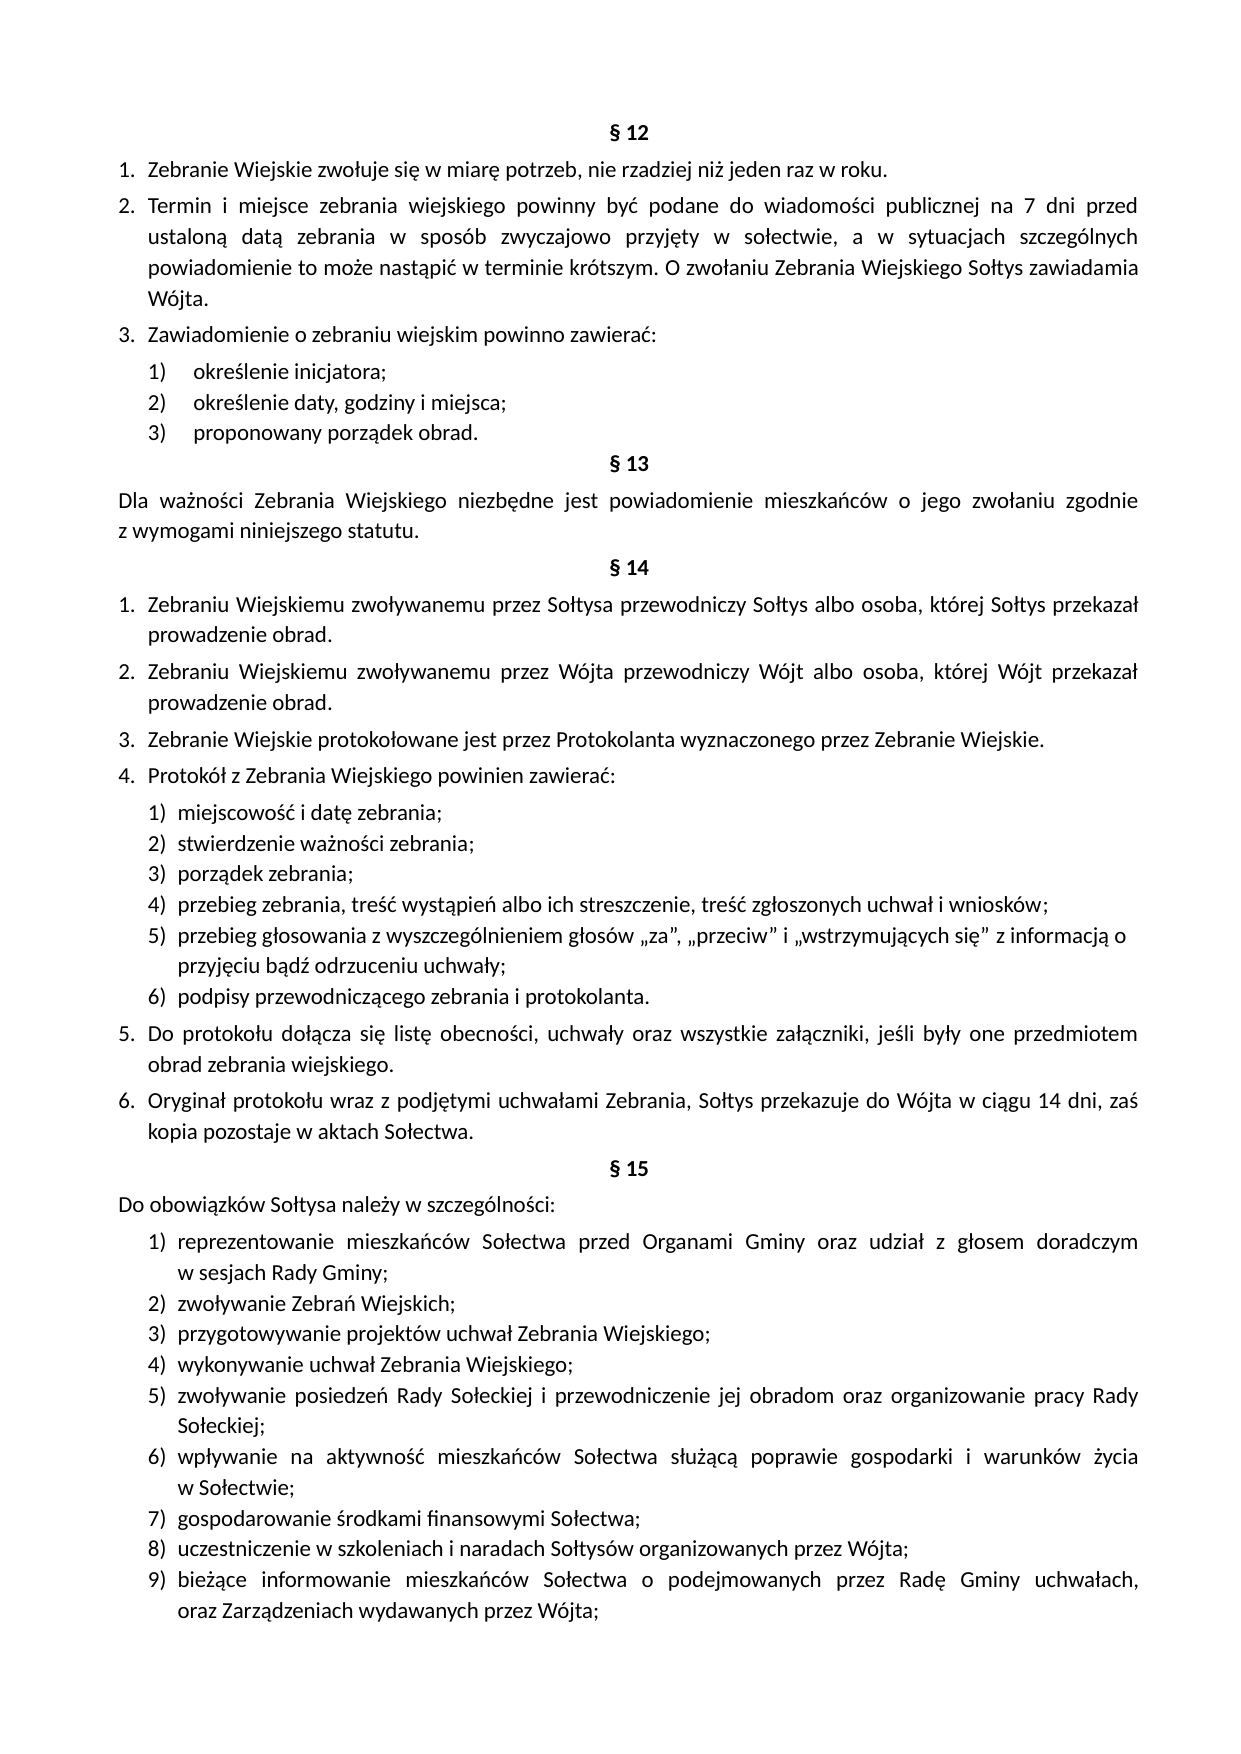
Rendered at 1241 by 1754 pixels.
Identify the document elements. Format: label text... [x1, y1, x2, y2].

text Do obowiązków Sołtysa należy w szczególności: [118, 1191, 1140, 1218]
list wpływanie na aktywność mieszkańców Sołectwa służącą poprawie gospodarki i warunków życia w Sołectwie; [148, 1442, 1140, 1501]
list miejscowość i datę zebrania; [148, 798, 1140, 826]
list Dla ważności Zebrania Wiejskiego niezbędne jest powiadomienie mieszkańców o jego zwołaniu zgodnie z wymogami niniejszego statutu. [118, 486, 1140, 544]
text § 15 [118, 1154, 1140, 1182]
list przebieg zebrania, treść wystąpień albo ich streszczenie, treść zgłoszonych uchwał i wniosków; [148, 890, 1140, 918]
list uczestniczenie w szkoleniach i naradach Sołtysów organizowanych przez Wójta; [148, 1534, 1140, 1562]
list Do protokołu dołącza się listę obecności, uchwały oraz wszystkie załączniki, jeśli były one przedmiotem obrad zebrania wiejskiego. [118, 1019, 1140, 1078]
list Zebranie Wiejskie protokołowane jest przez Protokolanta wyznaczonego przez Zebranie Wiejskie. [118, 725, 1140, 753]
list zwoływanie posiedzeń Rady Sołeckiej i przewodniczenie jej obradom oraz organizowanie pracy Rady Sołeckiej; [148, 1381, 1140, 1439]
list Oryginał protokołu wraz z podjętymi uchwałami Zebrania, Sołtys przekazuje do Wójta w ciągu 14 dni, zaś kopia pozostaje w aktach Sołectwa. [118, 1086, 1140, 1145]
list proponowany porządek obrad. [148, 418, 1140, 446]
list określenie inicjatora; [148, 357, 1140, 385]
list gospodarowanie środkami finansowymi Sołectwa; [148, 1504, 1140, 1532]
list reprezentowanie mieszkańców Sołectwa przed Organami Gminy oraz udział z głosem doradczym w sesjach Rady Gminy; [148, 1227, 1140, 1286]
list Zebraniu Wiejskiemu zwoływanemu przez Wójta przewodniczy Wójt albo osoba, której Wójt przekazał prowadzenie obrad. [118, 657, 1140, 716]
list przygotowywanie projektów uchwał Zebrania Wiejskiego; [148, 1319, 1140, 1347]
list Zawiadomienie o zebraniu wiejskim powinno zawierać: [118, 320, 1140, 348]
list zwoływanie Zebrań Wiejskich; [148, 1289, 1140, 1317]
list bieżące informowanie mieszkańców Sołectwa o podejmowanych przez Radę Gminy uchwałach, oraz Zarządzeniach wydawanych przez Wójta; [148, 1565, 1140, 1624]
list stwierdzenie ważności zebrania; [148, 829, 1140, 857]
list § 13 [118, 449, 1140, 477]
list § 14 [118, 553, 1140, 581]
list Zebraniu Wiejskiemu zwoływanemu przez Sołtysa przewodniczy Sołtys albo osoba, której Sołtys przekazał prowadzenie obrad. [118, 590, 1140, 649]
list określenie daty, godziny i miejsca; [148, 388, 1140, 416]
list Zebranie Wiejskie zwołuje się w miarę potrzeb, nie rzadziej niż jeden raz w roku. [118, 155, 1140, 183]
list § 12 [118, 118, 1140, 146]
list porządek zebrania; [148, 859, 1140, 887]
list Protokół z Zebrania Wiejskiego powinien zawierać: [118, 761, 1140, 789]
list podpisy przewodniczącego zebrania i protokolanta. [148, 982, 1140, 1010]
list przebieg głosowania z wyszczególnieniem głosów „za”, „przeciw” i „wstrzymujących się” z informacją o przyjęciu bądź odrzuceniu uchwały; [148, 921, 1140, 980]
list Termin i miejsce zebrania wiejskiego powinny być podane do wiadomości publicznej na 7 dni przed ustaloną datą zebrania w sposób zwyczajowo przyjęty w sołectwie, a w sytuacjach szczególnych powiadomienie to może nastąpić w terminie krótszym. O zwołaniu Zebrania Wiejskiego Sołtys zawiadamia Wójta. [118, 191, 1140, 312]
list wykonywanie uchwał Zebrania Wiejskiego; [148, 1350, 1140, 1378]
